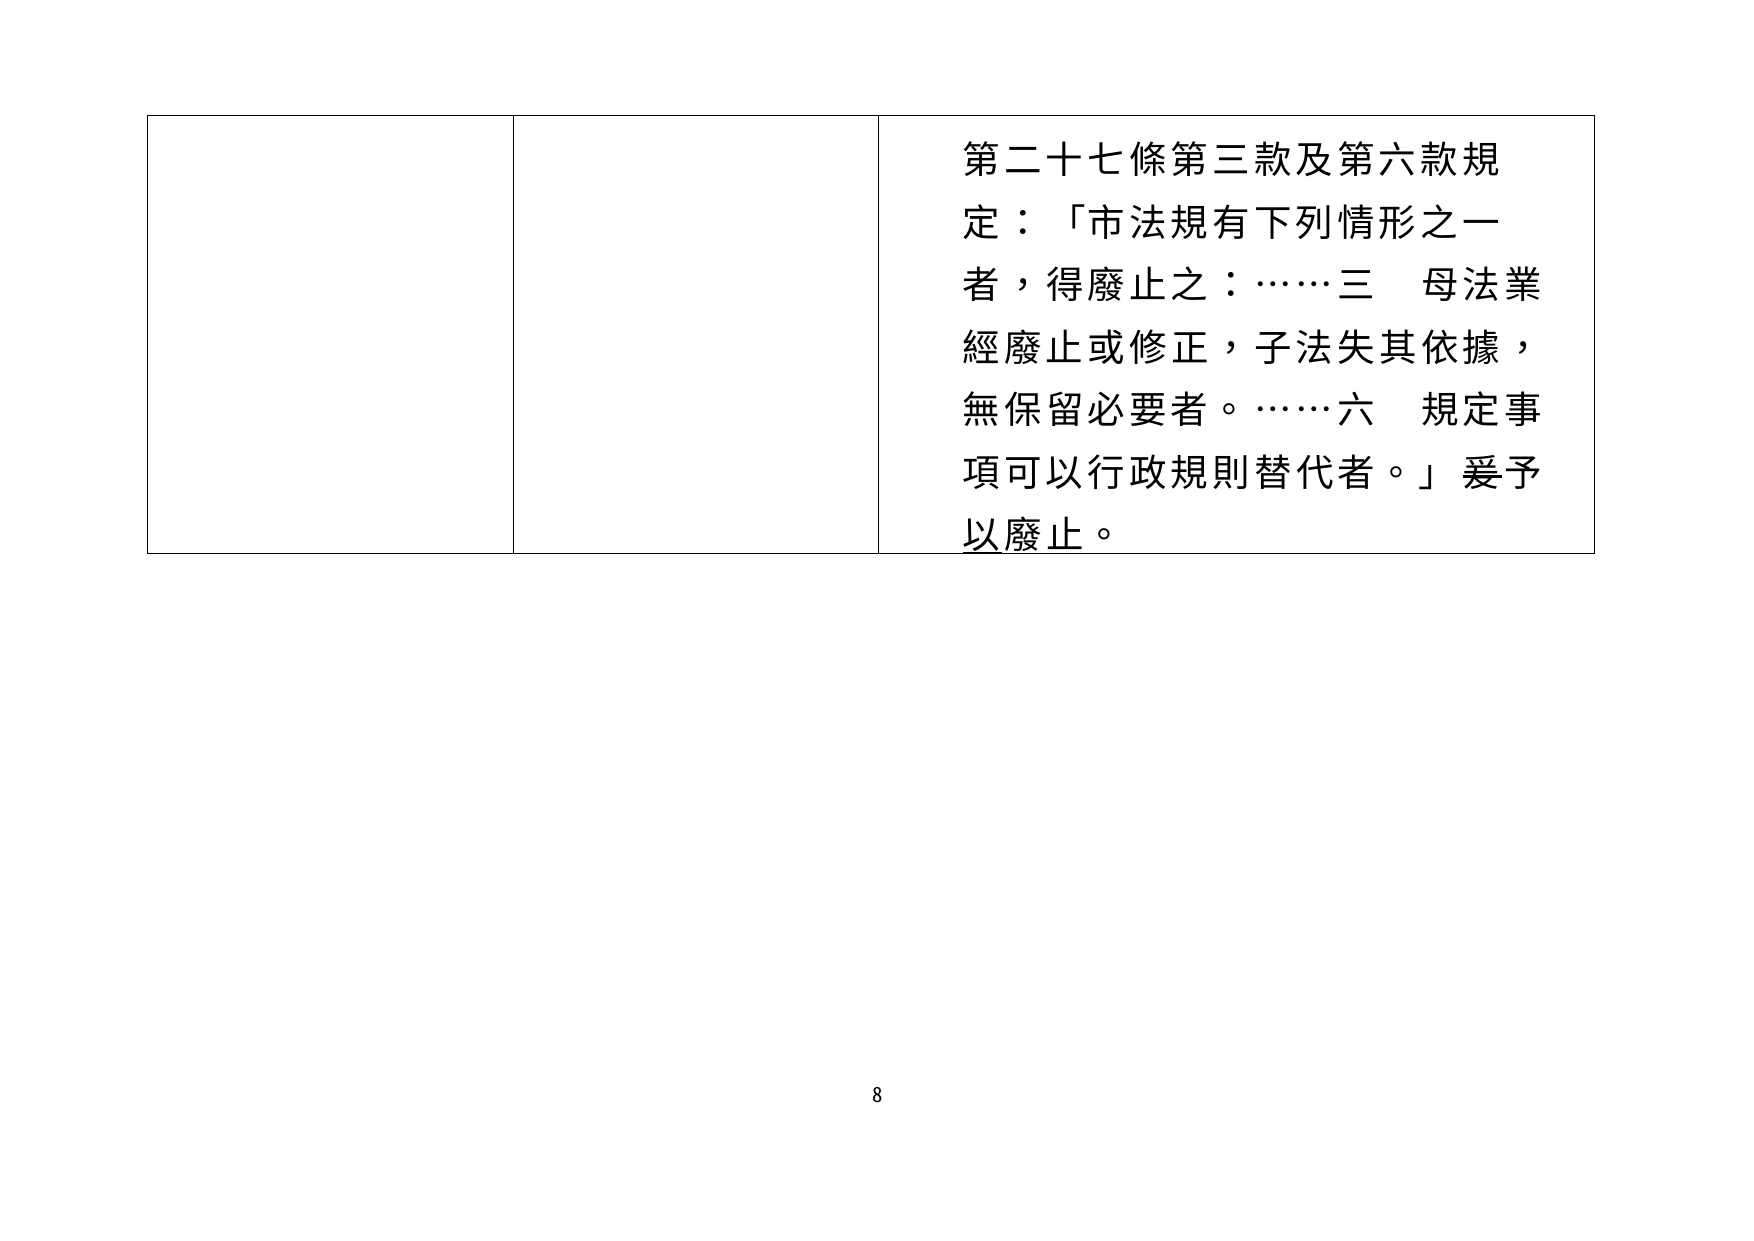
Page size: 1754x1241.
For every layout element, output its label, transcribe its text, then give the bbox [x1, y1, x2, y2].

table_cell [514, 116, 878, 553]
table_cell [148, 116, 513, 553]
table_cell 第二十七條第三款及第六款規定：「市法規有下列情形之一者，得廢止之：……三 母法業經廢止或修正，子法失其依據，無保留必要者。……六 規定事項可以行政規則替代者。」爰予以廢止。 [879, 116, 1594, 553]
